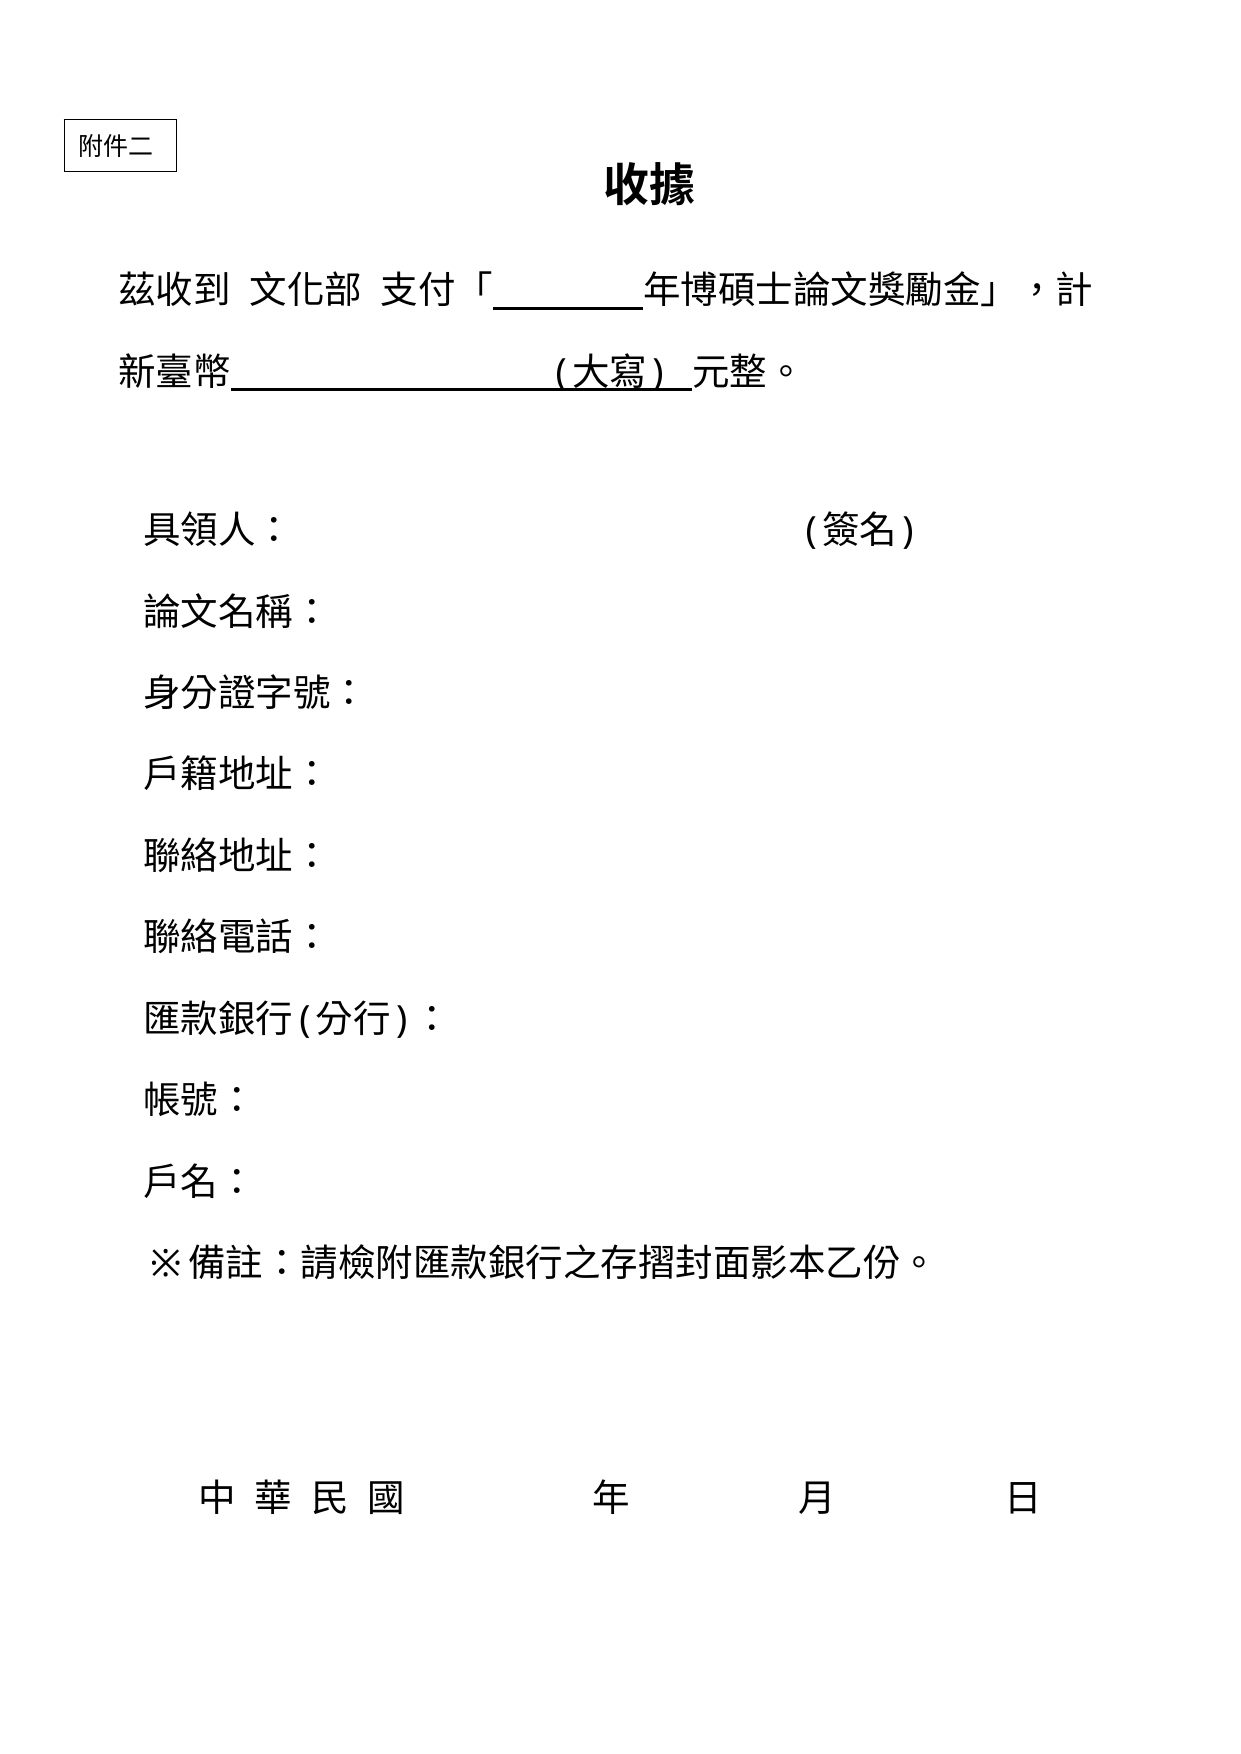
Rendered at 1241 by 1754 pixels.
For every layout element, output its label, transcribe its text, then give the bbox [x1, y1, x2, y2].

text 附件二 [79, 127, 161, 163]
text 帳號： [143, 1070, 1122, 1124]
text 收據 [118, 149, 1122, 215]
text 具領人： (簽名) [143, 500, 1122, 554]
text 茲收到 文化部 支付「 年博碩士論文獎勵金」，計新臺幣 (大寫) 元整。 [118, 260, 1122, 396]
text 戶籍地址： [143, 744, 1122, 799]
text 聯絡電話： [143, 907, 1122, 961]
text 戶名： [143, 1151, 1122, 1206]
text 中 華 民 國 年 月 日 [118, 1468, 1122, 1522]
text ※備註：請檢附匯款銀行之存摺封面影本乙份。 [143, 1233, 1122, 1287]
text 身分證字號： [143, 663, 1122, 717]
text 聯絡地址： [143, 826, 1122, 880]
text 匯款銀行(分行)： [143, 988, 1122, 1043]
text 論文名稱： [143, 582, 1122, 636]
